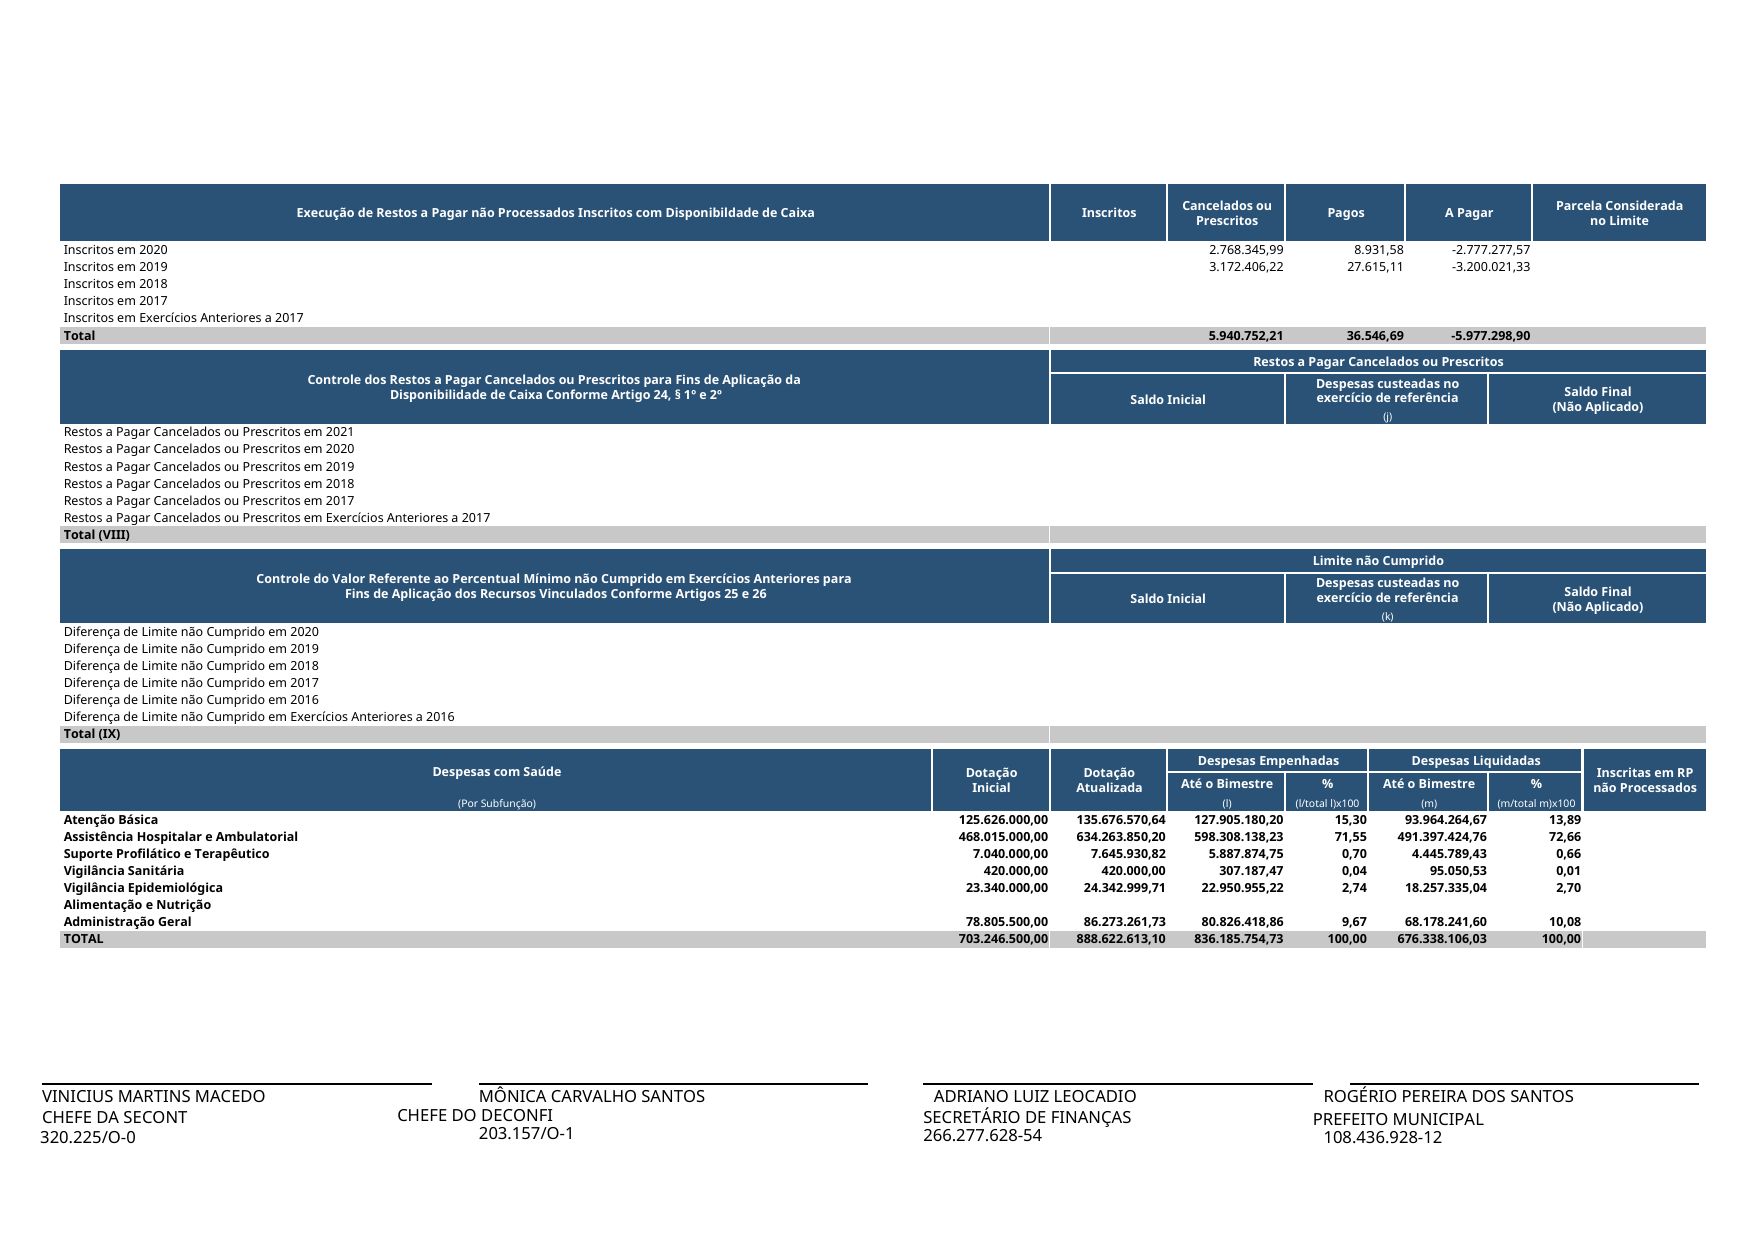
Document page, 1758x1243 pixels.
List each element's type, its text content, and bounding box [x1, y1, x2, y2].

table_cell 3.172.406,22 [1167, 258, 1285, 275]
table_cell [1488, 726, 1706, 743]
table_cell 2.768.345,99 [1167, 241, 1285, 258]
table_cell [176, 112, 1706, 136]
table_cell [1532, 258, 1706, 275]
table_header [60, 59, 68, 166]
table_cell Despesas Empenhadas [1168, 749, 1367, 771]
table_cell [1488, 424, 1706, 441]
table_cell % [1286, 773, 1367, 794]
table_cell [1050, 640, 1285, 657]
table_cell 4.445.789,43 [1368, 845, 1488, 862]
table_cell 68.178.241,60 [1368, 914, 1488, 931]
table_cell (l) [1168, 794, 1284, 811]
table_cell Inscritos [1051, 184, 1166, 241]
table_cell [1285, 458, 1488, 475]
table_header [1698, 59, 1706, 87]
table_cell Dotação Inicial [933, 749, 1049, 811]
table_cell -3.200.021,33 [1405, 258, 1532, 275]
table_cell Até o Bimestre [1369, 773, 1487, 794]
table_cell [1050, 424, 1285, 441]
table_cell 10,08 [1488, 914, 1582, 931]
table_cell [1050, 258, 1167, 275]
table_cell 0,70 [1285, 845, 1368, 862]
table_cell [60, 543, 1706, 549]
table_cell Execução de Restos a Pagar não Processados Inscritos com Disponibildade de Caixa [60, 184, 1049, 241]
table_cell Inscritas em RP não Processados [1584, 749, 1706, 811]
table_cell Despesas custeadas no exercício de referência [1286, 574, 1487, 606]
table_cell 420.000,00 [1050, 863, 1167, 879]
table_cell 127.905.180,20 [1167, 811, 1285, 828]
table_cell Alimentação e Nutrição [60, 897, 932, 914]
table_cell % [1489, 773, 1581, 794]
table_cell [1050, 310, 1167, 327]
table_cell [1050, 691, 1285, 708]
table_cell [1698, 88, 1706, 112]
table_cell 0,01 [1488, 863, 1582, 879]
table_cell [1050, 458, 1285, 475]
table_cell 13,89 [1488, 811, 1582, 828]
table_cell 9,67 [1285, 914, 1368, 931]
table_cell 80.826.418,86 [1167, 914, 1285, 931]
table_cell [1493, 166, 1502, 184]
table_cell [1285, 674, 1488, 691]
table_cell Restos a Pagar Cancelados ou Prescritos em Exercícios Anteriores a 2017 [60, 509, 1049, 526]
table_cell Assistência Hospitalar e Ambulatorial [60, 828, 932, 845]
table_cell Restos a Pagar Cancelados ou Prescritos [1051, 350, 1706, 372]
table_cell Inscritos em 2018 [60, 275, 1049, 292]
table_cell [1532, 327, 1706, 344]
table_cell [176, 160, 1706, 166]
table_cell 420.000,00 [932, 863, 1049, 879]
table_cell [1405, 293, 1532, 309]
table_cell [1368, 897, 1488, 914]
table_cell [1050, 726, 1285, 743]
table_cell [1502, 166, 1697, 184]
table_cell Saldo Inicial [1051, 374, 1284, 424]
table_cell 72,66 [1488, 828, 1582, 845]
table_cell [1167, 310, 1285, 327]
table_cell Total [60, 327, 1049, 344]
table_cell [1050, 509, 1285, 526]
table_cell Até o Bimestre [1168, 773, 1284, 794]
table_cell [1285, 640, 1488, 657]
table_cell Despesas custeadas no exercício de referência [1286, 374, 1487, 407]
table_cell 598.308.138,23 [1167, 828, 1285, 845]
table_cell [1488, 458, 1706, 475]
table_cell [1488, 441, 1706, 458]
table_cell [1050, 674, 1285, 691]
table_header [168, 59, 176, 166]
table_cell [1050, 293, 1167, 309]
table_cell 0,66 [1488, 845, 1582, 862]
table_cell Inscritos em 2019 [60, 258, 1049, 275]
table_cell [60, 743, 1706, 748]
table_cell [1405, 275, 1532, 292]
table_cell [1050, 492, 1285, 509]
table_cell Vigilância Sanitária [60, 863, 932, 879]
table_cell Inscritos em Exercícios Anteriores a 2017 [60, 310, 1049, 327]
table_cell [1583, 845, 1706, 862]
table_cell 5.887.874,75 [1167, 845, 1285, 862]
table_cell [1050, 241, 1167, 258]
table_cell (m) [1369, 794, 1487, 811]
table_cell 95.050,53 [1368, 863, 1488, 879]
table_cell Inscritos em 2017 [60, 293, 1049, 309]
table_cell 307.187,47 [1167, 863, 1285, 879]
table_cell [1285, 475, 1488, 492]
table_cell [1583, 863, 1706, 879]
table_cell Despesas com Saúde [60, 749, 931, 794]
table_cell 5.940.752,21 [1167, 327, 1285, 344]
table_cell [1583, 897, 1706, 914]
table_cell 125.626.000,00 [932, 811, 1049, 828]
table_cell [1583, 914, 1706, 931]
table_cell [1285, 293, 1405, 309]
table_cell (Por Subfunção) [60, 794, 931, 811]
table_cell [1488, 492, 1706, 509]
table_cell Vigilância Epidemiológica [60, 880, 932, 897]
table_cell Cancelados ou Prescritos [1168, 184, 1284, 241]
table_cell 18.257.335,04 [1368, 880, 1488, 897]
table_cell [1050, 526, 1285, 543]
table_cell [176, 136, 1706, 160]
table_cell Restos a Pagar Cancelados ou Prescritos em 2020 [60, 441, 1049, 458]
table_cell 78.805.500,00 [932, 914, 1049, 931]
table_cell [1570, 79, 1697, 97]
table_cell Diferença de Limite não Cumprido em 2018 [60, 657, 1049, 674]
table_cell 15,30 [1285, 811, 1368, 828]
table_cell [1488, 526, 1706, 543]
table_cell [1488, 623, 1706, 640]
table_cell [1583, 811, 1706, 828]
table_cell (k) [1286, 606, 1487, 623]
table_cell 100,00 [1285, 931, 1368, 948]
table_cell Saldo Final (Não Aplicado) [1489, 574, 1706, 623]
table_cell Saldo Final (Não Aplicado) [1489, 374, 1706, 424]
table_cell 7.645.930,82 [1050, 845, 1167, 862]
table_cell Suporte Profilático e Terapêutico [60, 845, 932, 862]
table_cell Atenção Básica [60, 811, 932, 828]
table_cell [1405, 310, 1532, 327]
table_cell Limite não Cumprido [1051, 549, 1706, 572]
table_cell Diferença de Limite não Cumprido em Exercícios Anteriores a 2016 [60, 709, 1049, 726]
table_cell [1285, 526, 1488, 543]
table_cell [1532, 310, 1706, 327]
table_cell Dotação Atualizada [1051, 749, 1166, 811]
table_cell 22.950.955,22 [1167, 880, 1285, 897]
table_cell Restos a Pagar Cancelados ou Prescritos em 2018 [60, 475, 1049, 492]
table_cell [1285, 492, 1488, 509]
table_cell 24.342.999,71 [1050, 880, 1167, 897]
table_cell [1285, 424, 1488, 441]
table_cell (j) [1286, 407, 1487, 424]
table_cell -2.777.277,57 [1405, 241, 1532, 258]
table_cell Diferença de Limite não Cumprido em 2017 [60, 674, 1049, 691]
table_cell [1167, 275, 1285, 292]
table_cell 100,00 [1488, 931, 1582, 948]
table_cell 676.338.106,03 [1368, 931, 1488, 948]
table_cell [1285, 726, 1488, 743]
table_cell 468.015.000,00 [932, 828, 1049, 845]
table_cell 23.340.000,00 [932, 880, 1049, 897]
table_cell [1532, 241, 1706, 258]
table_cell [1050, 709, 1285, 726]
table_header [176, 59, 1570, 87]
table_cell [1488, 475, 1706, 492]
table_cell [1488, 897, 1582, 914]
table_cell 2,74 [1285, 880, 1368, 897]
table_cell [932, 897, 1049, 914]
table_cell [1532, 293, 1706, 309]
table_cell Administração Geral [60, 914, 932, 931]
table_cell [1488, 674, 1706, 691]
table_cell [68, 157, 168, 166]
table_cell [1285, 310, 1405, 327]
table_cell [1488, 709, 1706, 726]
table_cell Inscritos em 2020 [60, 241, 1049, 258]
table_cell Total (VIII) [60, 526, 1049, 543]
table_cell 888.622.613,10 [1050, 931, 1167, 948]
table_cell [1285, 441, 1488, 458]
table_cell [1583, 828, 1706, 845]
table_cell [1285, 691, 1488, 708]
table_cell [1285, 509, 1488, 526]
table_cell 8.931,58 [1285, 241, 1405, 258]
table_cell Despesas Liquidadas [1369, 749, 1581, 771]
table_cell [1532, 275, 1706, 292]
table_cell Controle do Valor Referente ao Percentual Mínimo não Cumprido em Exercícios Anteriores para Fins de Aplicação dos Recursos Vinculados Conforme Artigos 25 e 26 [60, 549, 1049, 623]
table_cell Saldo Inicial [1051, 574, 1284, 623]
table_cell [1488, 691, 1706, 708]
table_cell 0,04 [1285, 863, 1368, 879]
table_cell Restos a Pagar Cancelados ou Prescritos em 2021 [60, 424, 1049, 441]
table_cell [1698, 166, 1706, 184]
table_cell 135.676.570,64 [1050, 811, 1167, 828]
table_cell [1285, 623, 1488, 640]
table_cell 27.615,11 [1285, 258, 1405, 275]
table_cell Controle dos Restos a Pagar Cancelados ou Prescritos para Fins de Aplicação da Disponibilidade de Caixa Conforme Artigo 24, § 1º e 2º [60, 350, 1049, 424]
table_cell [1167, 293, 1285, 309]
table_cell [1570, 97, 1697, 112]
table_cell [1050, 475, 1285, 492]
table_cell 634.263.850,20 [1050, 828, 1167, 845]
table_cell [1285, 657, 1488, 674]
table_cell [60, 948, 1706, 1061]
table_cell [1488, 640, 1706, 657]
table_cell [1488, 657, 1706, 674]
table_cell 7.040.000,00 [932, 845, 1049, 862]
table_cell Total (IX) [60, 726, 1049, 743]
table_cell 836.185.754,73 [1167, 931, 1285, 948]
table_cell Restos a Pagar Cancelados ou Prescritos em 2017 [60, 492, 1049, 509]
table_cell [1050, 441, 1285, 458]
table_cell Diferença de Limite não Cumprido em 2016 [60, 691, 1049, 708]
table_cell 86.273.261,73 [1050, 914, 1167, 931]
table_cell [1583, 880, 1706, 897]
table_cell 93.964.264,67 [1368, 811, 1488, 828]
table_cell [1050, 327, 1167, 344]
table_cell [1285, 709, 1488, 726]
table_cell [1050, 897, 1167, 914]
table_header [68, 59, 168, 157]
table_cell -5.977.298,90 [1405, 327, 1532, 344]
table_cell Diferença de Limite não Cumprido em 2019 [60, 640, 1049, 657]
table_cell (m/total m)x100 [1489, 794, 1581, 811]
table_cell [1583, 931, 1706, 948]
table_cell 36.546,69 [1285, 327, 1405, 344]
table_cell Pagos [1286, 184, 1404, 241]
table_cell [1488, 509, 1706, 526]
table_cell 2,70 [1488, 880, 1582, 897]
table_cell [1167, 897, 1285, 914]
table_header [1570, 59, 1697, 77]
table_cell [1050, 623, 1285, 640]
table_cell (l/total l)x100 [1286, 794, 1367, 811]
table_cell TOTAL [60, 931, 932, 948]
table_cell [176, 88, 1570, 112]
table_cell Parcela Considerada no Limite [1533, 184, 1706, 241]
table_cell 703.246.500,00 [932, 931, 1049, 948]
table_cell Restos a Pagar Cancelados ou Prescritos em 2019 [60, 458, 1049, 475]
table_cell [1050, 657, 1285, 674]
table_cell [60, 166, 1493, 183]
table_cell 491.397.424,76 [1368, 828, 1488, 845]
table_cell [1285, 897, 1368, 914]
table_cell Diferença de Limite não Cumprido em 2020 [60, 623, 1049, 640]
table_cell A Pagar [1406, 184, 1531, 241]
table_cell [1050, 275, 1167, 292]
table_cell 71,55 [1285, 828, 1368, 845]
table_cell [1285, 275, 1405, 292]
table_cell [60, 344, 1706, 349]
